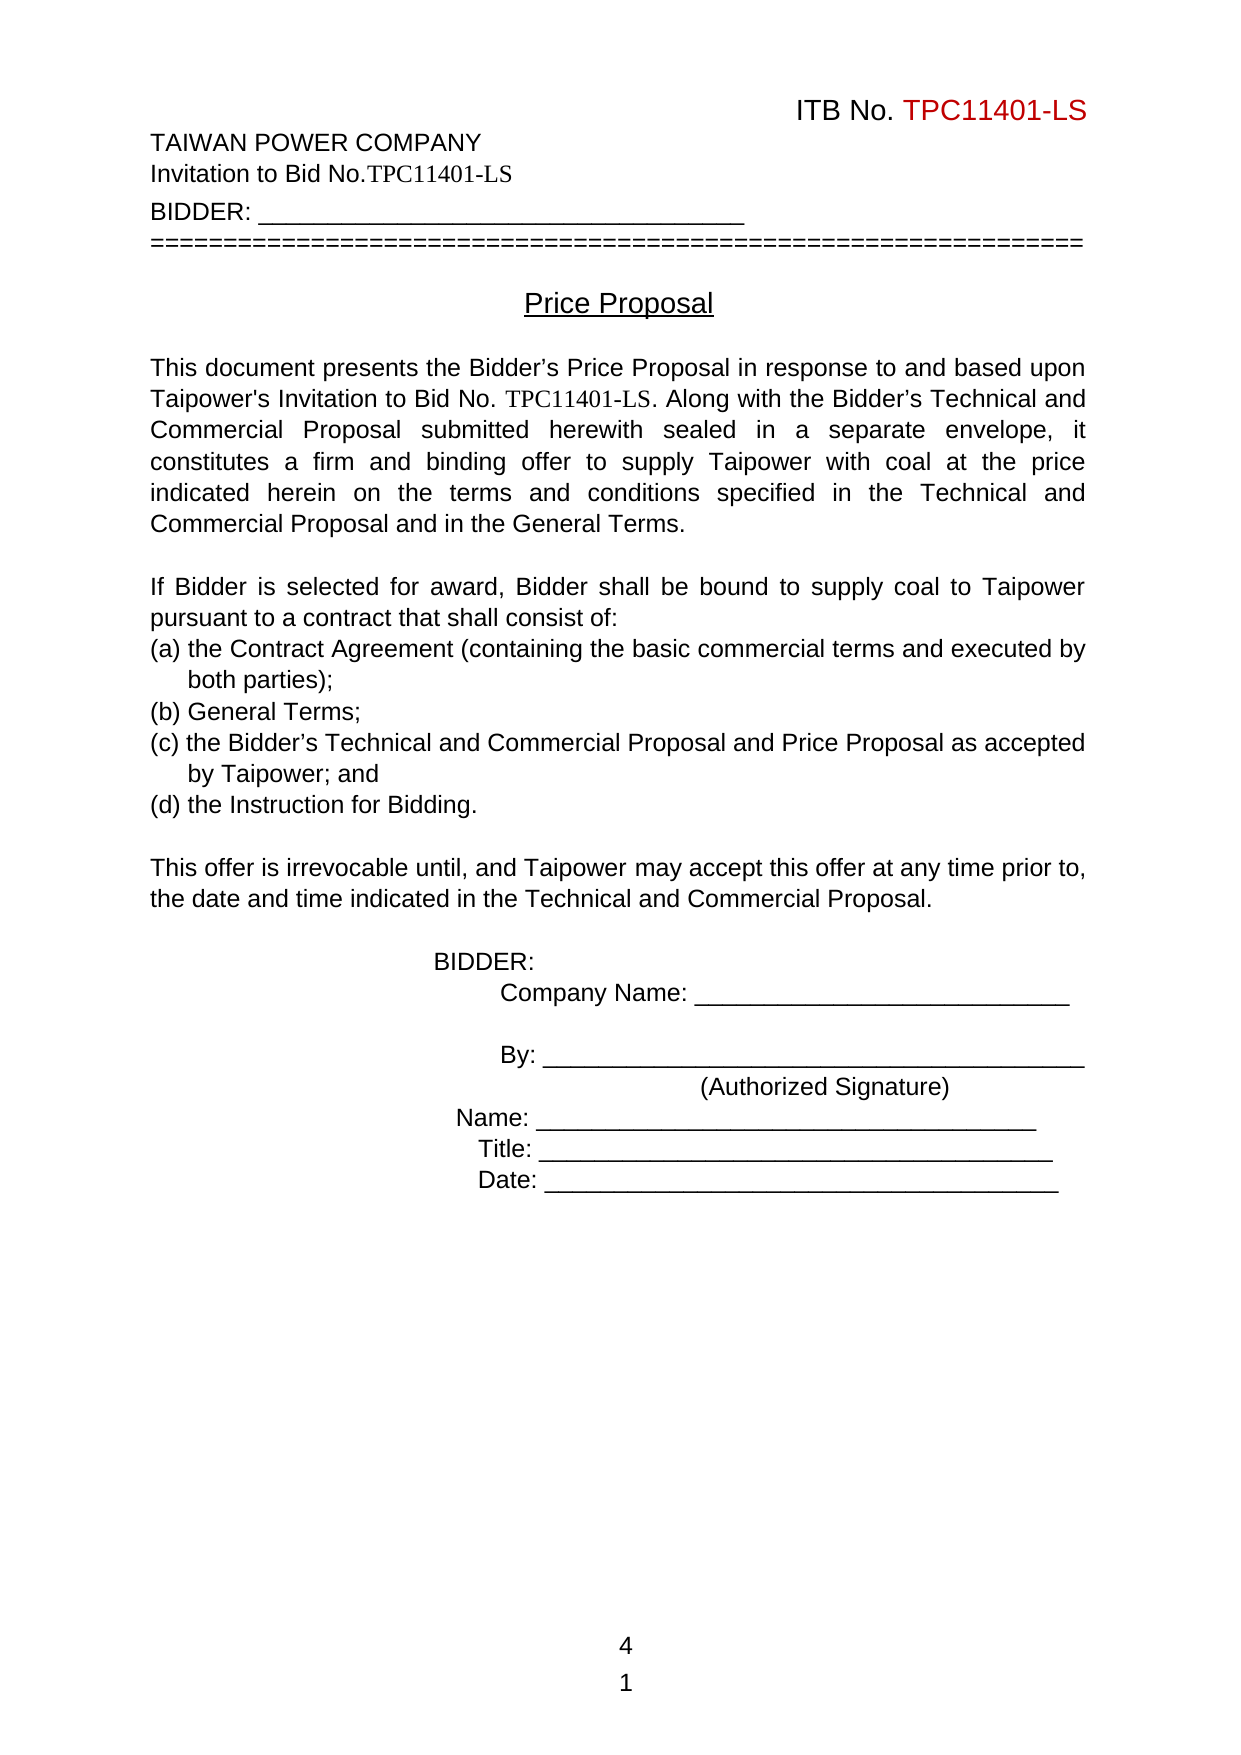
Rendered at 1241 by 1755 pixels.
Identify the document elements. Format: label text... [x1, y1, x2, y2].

text (d) the Instruction for Bidding. [150, 789, 1087, 820]
text (Authorized Signature) [150, 1070, 1087, 1101]
text Name: ____________________________________ [150, 1101, 1087, 1132]
text If Bidder is selected for award, Bidder shall be bound to supply coal to Taipower pursuant to a contract that shall consist of: [150, 570, 1087, 632]
text By: _______________________________________ [150, 1039, 1087, 1070]
text This offer is irrevocable until, and Taipower may accept this offer at any time prior to, the date and time indicated in the Technical and Commercial Proposal. [150, 851, 1087, 914]
text BIDDER: ___________________________________ [150, 189, 1087, 226]
text Invitation to Bid No.TPC11401-LS [150, 157, 1087, 189]
text BIDDER: [200, 945, 1087, 976]
text Title: _____________________________________ [300, 1132, 1087, 1164]
text ================================================================ [150, 226, 1087, 257]
text (c) the Bidder’s Technical and Commercial Proposal and Price Proposal as accepted by Taipower; and [150, 726, 1087, 789]
text Price Proposal [150, 289, 1087, 320]
text (a) the Contract Agreement (containing the basic commercial terms and executed by both parties); [150, 632, 1087, 695]
text (b) General Terms; [150, 695, 1087, 726]
text TAIWAN POWER COMPANY [150, 126, 1087, 157]
text Date: _____________________________________ [150, 1164, 1087, 1195]
text Company Name: ___________________________ [150, 976, 1087, 1007]
text This document presents the Bidder’s Price Proposal in response to and based upon Taipower's Invitation to Bid No. TPC11401-LS. Along with the Bidder’s Technical and Commercial Proposal submitted herewith sealed in a separate envelope, it constitutes a firm and binding offer to supply Taipower with coal at the price indicated herein on the terms and conditions specified in the Technical and Commercial Proposal and in the General Terms. [150, 351, 1087, 539]
